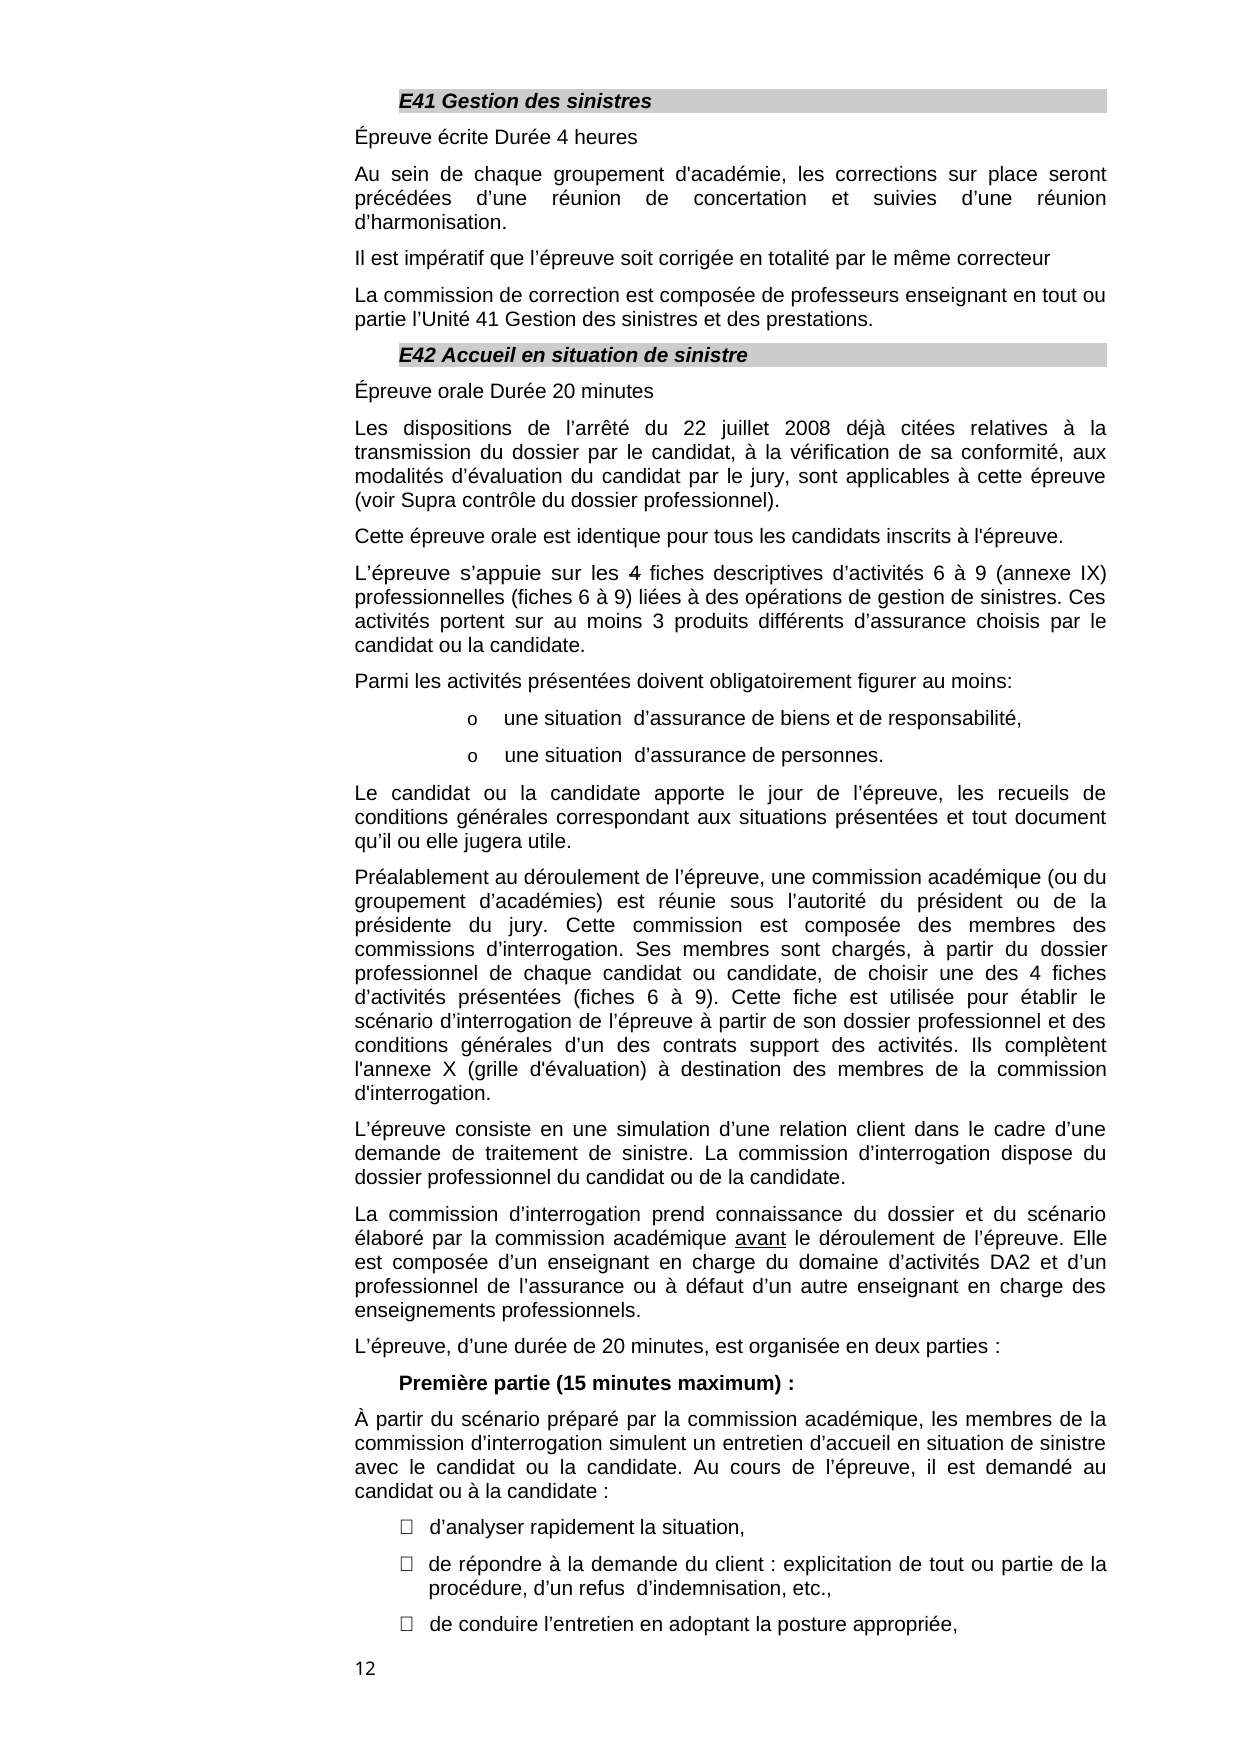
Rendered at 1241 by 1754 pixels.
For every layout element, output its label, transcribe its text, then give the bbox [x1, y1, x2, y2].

list de conduire l’entretien en adoptant la posture appropriée, [399, 1612, 1107, 1636]
list de répondre à la demande du client : explicitation de tout ou partie de la procédure, d’un refus d’indemnisation, etc., [399, 1552, 1107, 1599]
text L’épreuve, d’une durée de 20 minutes, est organisée en deux parties : [354, 1334, 1107, 1358]
text Première partie (15 minutes maximum) : [399, 1370, 1107, 1394]
text Au sein de chaque groupement d'académie, les corrections sur place seront précédées d’une réunion de concertation et suivies d’une réunion d’harmonisation. [354, 162, 1107, 233]
subtitle E42 Accueil en situation de sinistre [399, 343, 1107, 367]
text L’épreuve s’appuie sur les 4 fiches descriptives d’activités 6 à 9 (annexe IX) professionnelles (fiches 6 à 9) liées à des opérations de gestion de sinistres. Ces activités portent sur au moins 3 produits différents d’assurance choisis par le candidat ou la candidate. [354, 561, 1107, 656]
text Épreuve écrite Durée 4 heures [354, 125, 1107, 149]
text Épreuve orale Durée 20 minutes [354, 379, 1107, 403]
text Préalablement au déroulement de l’épreuve, une commission académique (ou du groupement d’académies) est réunie sous l’autorité du président ou de la présidente du jury. Cette commission est composée des membres des commissions d’interrogation. Ses membres sont chargés, à partir du dossier professionnel de chaque candidat ou candidate, de choisir une des 4 fiches d’activités présentées (fiches 6 à 9). Cette fiche est utilisée pour établir le scénario d’interrogation de l’épreuve à partir de son dossier professionnel et des conditions générales d’un des contrats support des activités. Ils complètent l'annexe X (grille d'évaluation) à destination des membres de la commission d'interrogation. [354, 865, 1107, 1105]
text Parmi les activités présentées doivent obligatoirement figurer au moins: [354, 669, 1107, 693]
list d’analyser rapidement la situation, [399, 1515, 1107, 1539]
list une situation d’assurance de personnes. [467, 743, 1107, 768]
text Il est impératif que l’épreuve soit corrigée en totalité par le même correcteur [354, 246, 1107, 270]
subtitle E41 Gestion des sinistres [399, 89, 1107, 113]
text La commission d’interrogation prend connaissance du dossier et du scénario élaboré par la commission académique avant le déroulement de l’épreuve. Elle est composée d’un enseignant en charge du domaine d’activités DA2 et d’un professionnel de l’assurance ou à défaut d’un autre enseignant en charge des enseignements professionnels. [354, 1202, 1107, 1321]
text L’épreuve consiste en une simulation d’une relation client dans le cadre d’une demande de traitement de sinistre. La commission d’interrogation dispose du dossier professionnel du candidat ou de la candidate. [354, 1117, 1107, 1189]
text Les dispositions de l’arrêté du 22 juillet 2008 déjà citées relatives à la transmission du dossier par le candidat, à la vérification de sa conformité, aux modalités d’évaluation du candidat par le jury, sont applicables à cette épreuve (voir Supra contrôle du dossier professionnel). [354, 416, 1107, 512]
list une situation d’assurance de biens et de responsabilité, [467, 705, 1107, 731]
text À partir du scénario préparé par la commission académique, les membres de la commission d’interrogation simulent un entretien d’accueil en situation de sinistre avec le candidat ou la candidate. Au cours de l’épreuve, il est demandé au candidat ou à la candidate : [354, 1407, 1107, 1503]
text Le candidat ou la candidate apporte le jour de l’épreuve, les recueils de conditions générales correspondant aux situations présentées et tout document qu’il ou elle jugera utile. [354, 781, 1107, 853]
text Cette épreuve orale est identique pour tous les candidats inscrits à l'épreuve. [354, 524, 1107, 548]
text La commission de correction est composée de professeurs enseignant en tout ou partie l’Unité 41 Gestion des sinistres et des prestations. [354, 282, 1107, 330]
